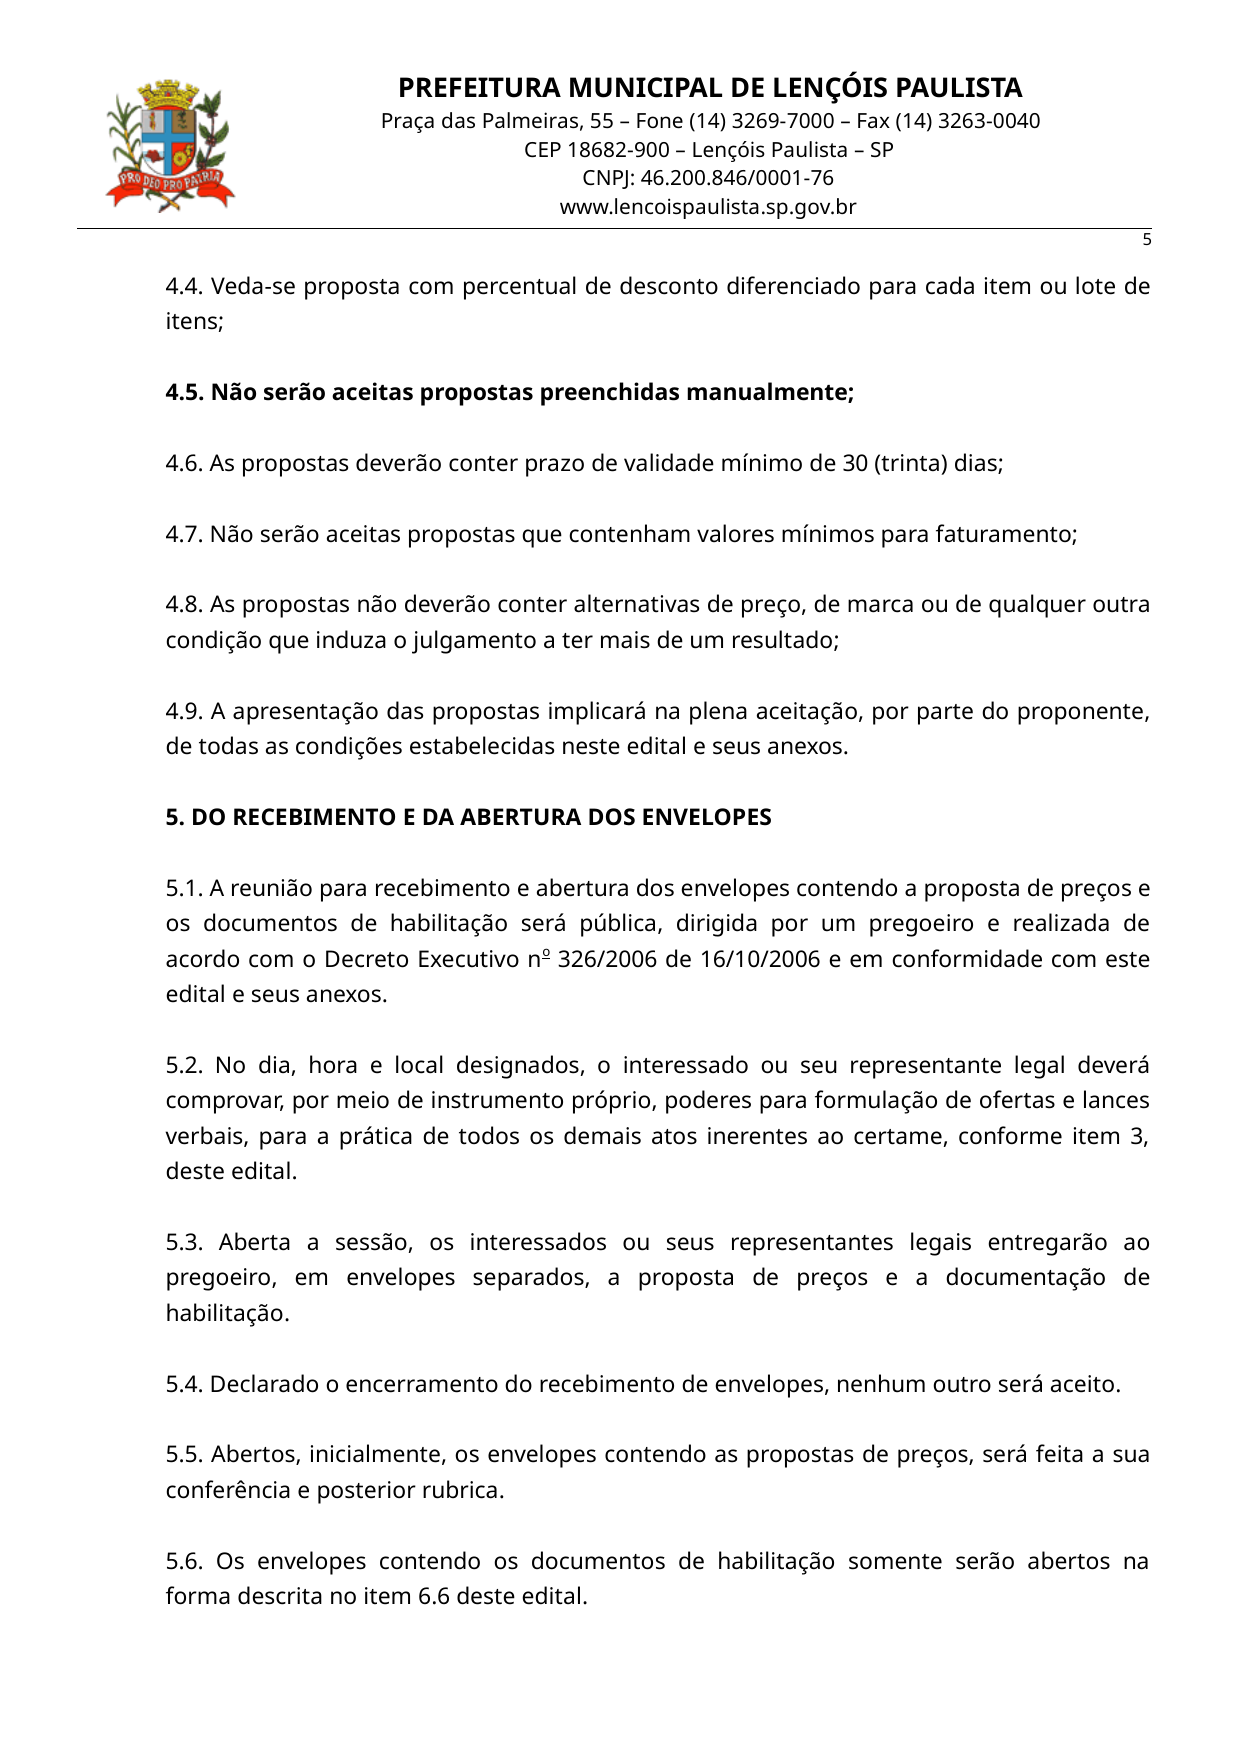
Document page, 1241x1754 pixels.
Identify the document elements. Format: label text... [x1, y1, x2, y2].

text 4.6. As propostas deverão conter prazo de validade mínimo de 30 (trinta) dias; [165, 443, 1152, 478]
text 4.5. Não serão aceitas propostas preenchidas manualmente; [165, 372, 1152, 407]
text 4.7. Não serão aceitas propostas que contenham valores mínimos para faturamento; [165, 514, 1152, 549]
text 5.2. No dia, hora e local designados, o interessado ou seu representante legal deverá comprovar, por meio de instrumento próprio, poderes para formulação de ofertas e lances verbais, para a prática de todos os demais atos inerentes ao certame, conforme item 3, deste edital. [165, 1045, 1152, 1187]
text 5.5. Abertos, inicialmente, os envelopes contendo as propostas de preços, será feita a sua conferência e posterior rubrica. [165, 1434, 1152, 1505]
text 4.9. A apresentação das propostas implicará na plena aceitação, por parte do proponente, de todas as condições estabelecidas neste edital e seus anexos. [165, 691, 1152, 762]
text 4.4. Veda-se proposta com percentual de desconto diferenciado para cada item ou lote de itens; [165, 266, 1152, 337]
text 5.1. A reunião para recebimento e abertura dos envelopes contendo a proposta de preços e os documentos de habilitação será pública, dirigida por um pregoeiro e realizada de acordo com o Decreto Executivo no 326/2006 de 16/10/2006 e em conformidade com este edital e seus anexos. [165, 868, 1152, 1009]
text 5.6. Os envelopes contendo os documentos de habilitação somente serão abertos na forma descrita no item 6.6 deste edital. [165, 1541, 1152, 1612]
text 4.8. As propostas não deverão conter alternativas de preço, de marca ou de qualquer outra condição que induza o julgamento a ter mais de um resultado; [165, 584, 1152, 655]
picture [103, 78, 237, 213]
text 5. DO RECEBIMENTO E DA ABERTURA DOS ENVELOPES [165, 797, 1152, 832]
text 5.3. Aberta a sessão, os interessados ou seus representantes legais entregarão ao pregoeiro, em envelopes separados, a proposta de preços e a documentação de habilitação. [165, 1222, 1152, 1328]
text 5.4. Declarado o encerramento do recebimento de envelopes, nenhum outro será aceito. [165, 1364, 1152, 1399]
